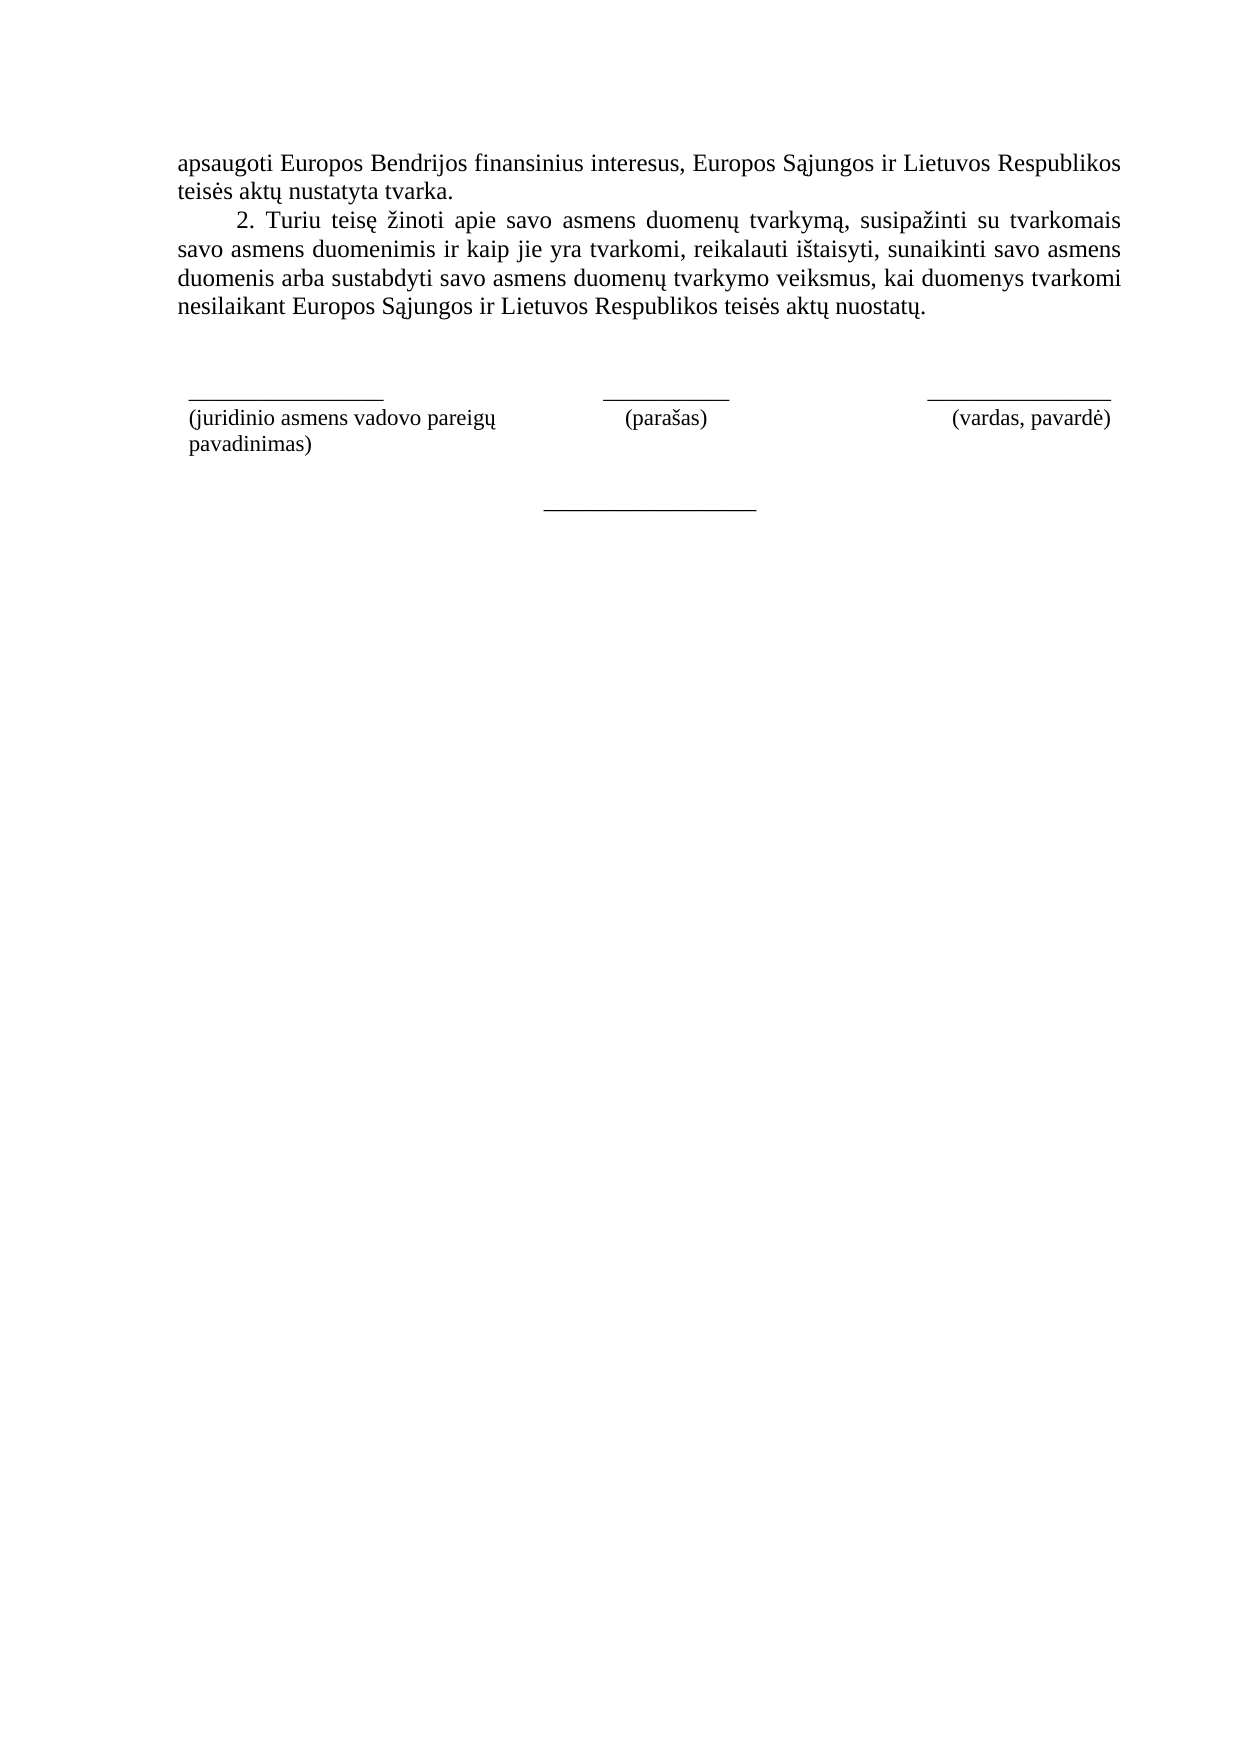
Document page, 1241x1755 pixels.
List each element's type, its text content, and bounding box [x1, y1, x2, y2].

table_header ___________ (parašas) [552, 378, 781, 457]
table_header _________________ (juridinio asmens vadovo pareigų pavadinimas) [177, 378, 552, 457]
text _________________ [177, 485, 1122, 514]
table_header ________________ (vardas, pavardė) [781, 378, 1122, 457]
text apsaugoti Europos Bendrijos finansinius interesus, Europos Sąjungos ir Lietuvos Respublikos teisės aktų nustatyta tvarka. [177, 148, 1122, 205]
text 2. Turiu teisę žinoti apie savo asmens duomenų tvarkymą, susipažinti su tvarkomais savo asmens duomenimis ir kaip jie yra tvarkomi, reikalauti ištaisyti, sunaikinti savo asmens duomenis arba sustabdyti savo asmens duomenų tvarkymo veiksmus, kai duomenys tvarkomi nesilaikant Europos Sąjungos ir Lietuvos Respublikos teisės aktų nuostatų. [177, 205, 1122, 320]
